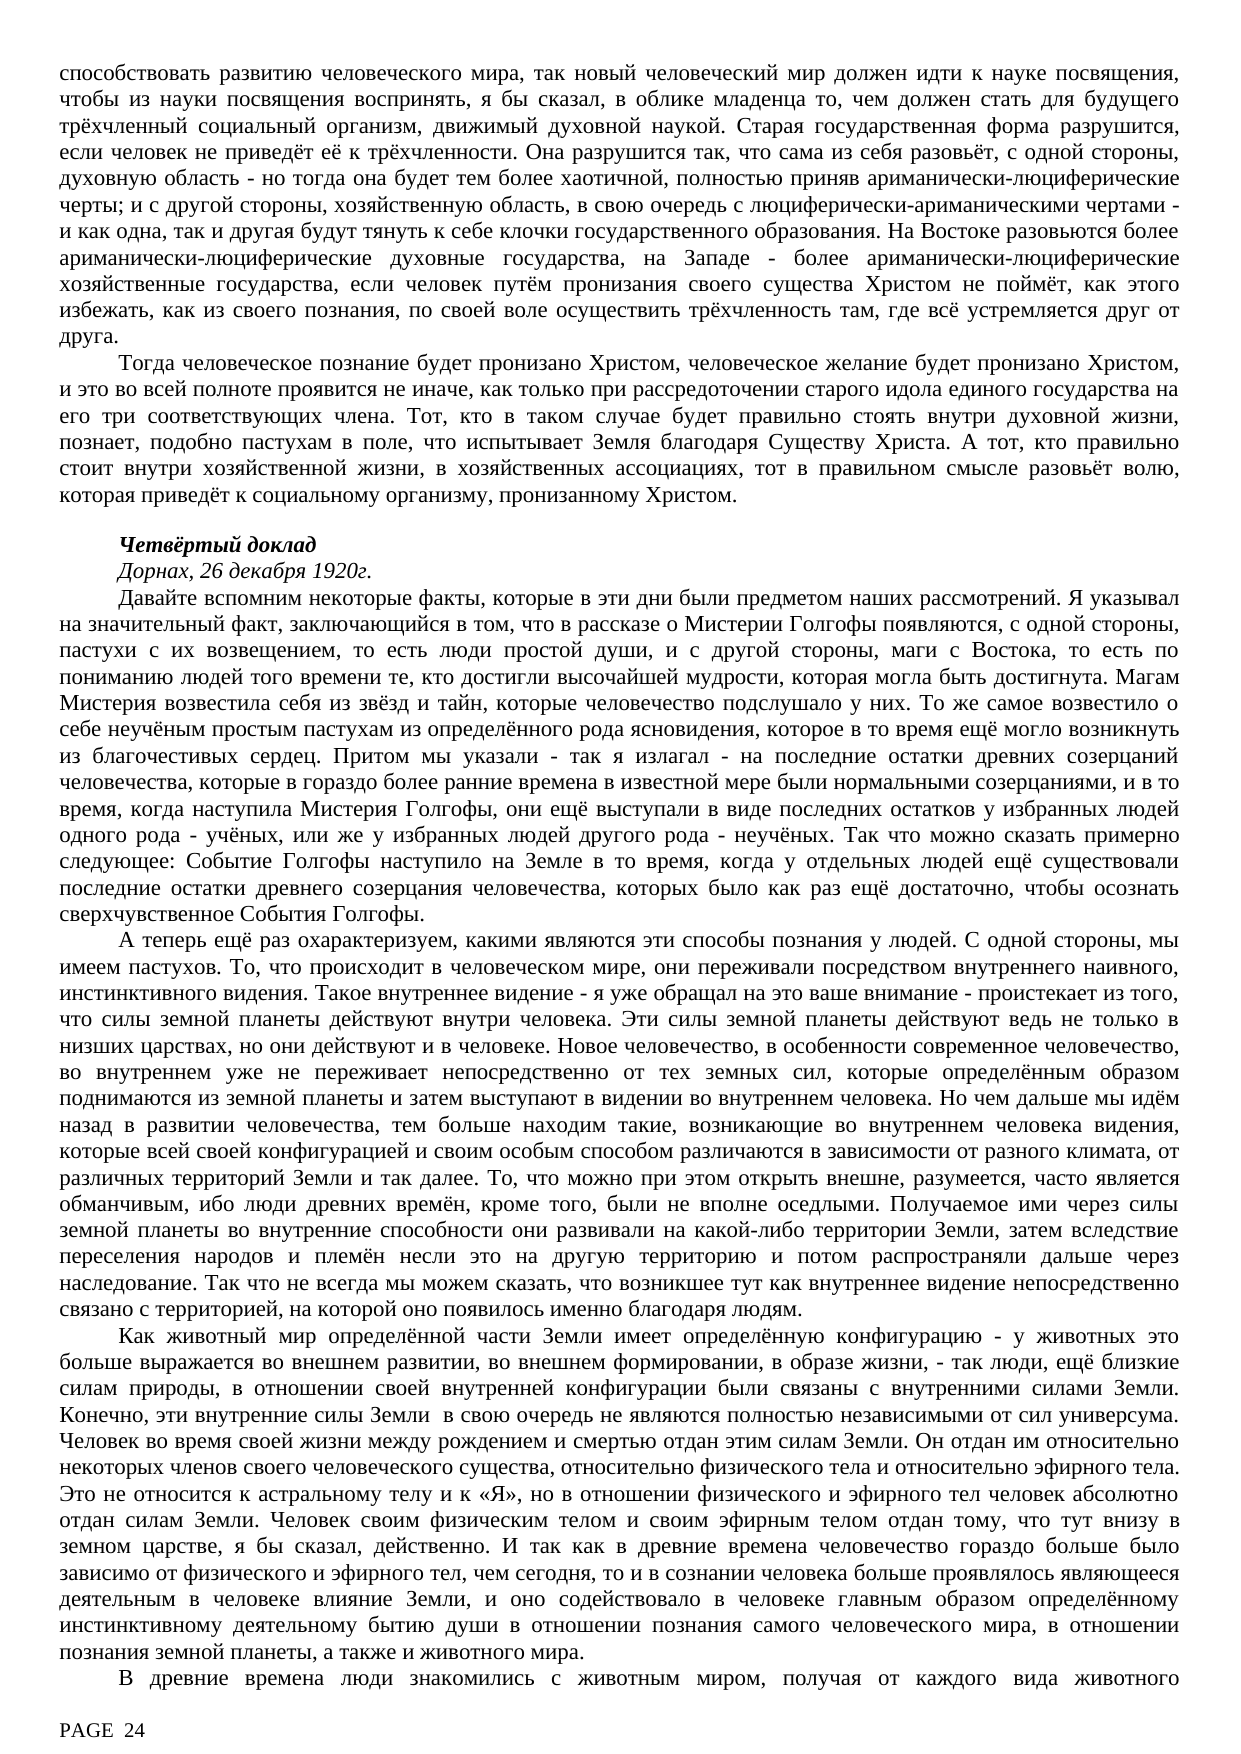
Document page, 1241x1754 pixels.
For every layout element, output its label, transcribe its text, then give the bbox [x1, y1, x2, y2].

text Как животный мир определённой части Земли имеет определённую конфигурацию - у животных это больше выражается во внешнем развитии, во внешнем формировании, в образе жизни, - так люди, ещё близкие силам природы, в отношении своей внутренней конфигурации были связаны с внутренними силами Земли. Конечно, эти внутренние силы Земли в свою очередь не являются полностью независимыми от сил универсума. Человек во время своей жизни между рождением и смертью отдан этим силам Земли. Он отдан им относительно некоторых членов своего человеческого существа, относительно физического тела и относительно эфирного тела. Это не относится к астральному телу и к «Я», но в отношении физического и эфирного тел человек абсолютно отдан силам Земли. Человек своим физическим телом и своим эфирным телом отдан тому, что тут внизу в земном царстве, я бы сказал, действенно. И так как в древние времена человечество гораздо больше было зависимо от физического и эфирного тел, чем сегодня, то и в сознании человека больше проявлялось являющееся деятельным в человеке влияние Земли, и оно содействовало в человеке главным образом определённому инстинктивному деятельному бытию души в отношении познания самого человеческого мира, в отношении познания земной планеты, а также и животного мира. [59, 1322, 1181, 1664]
text В древние времена люди знакомились с животным миром, получая от каждого вида животного [59, 1664, 1181, 1691]
text Четвёртый доклад [59, 531, 1181, 557]
text А теперь ещё раз охарактеризуем, какими являются эти способы познания у людей. С одной стороны, мы имеем пастухов. То, что происходит в человеческом мире, они переживали посредством внутреннего наивного, инстинктивного видения. Такое внутреннее видение - я уже обращал на это ваше внимание - проистекает из того, что силы земной планеты действуют внутри человека. Эти силы земной планеты действуют ведь не только в низших царствах, но они действуют и в человеке. Новое человечество, в особенности современное человечество, во внутреннем уже не переживает непосредственно от тех земных сил, которые определённым образом поднимаются из земной планеты и затем выступают в видении во внутреннем человека. Но чем дальше мы идём назад в развитии человечества, тем больше находим такие, возникающие во внутреннем человека видения, которые всей своей конфигурацией и своим особым способом различаются в зависимости от разного климата, от различных территорий Земли и так далее. То, что можно при этом открыть внешне, разумеется, часто является обманчивым, ибо люди древних времён, кроме того, были не вполне оседлыми. Получаемое ими через силы земной планеты во внутренние способности они развивали на какой-либо территории Земли, затем вследствие переселения народов и племён несли это на другую территорию и потом распространяли дальше через наследование. Так что не всегда мы можем сказать, что возникшее тут как внутреннее видение непосредственно связано с территорией, на которой оно появилось именно благодаря людям. [59, 926, 1181, 1322]
text Тогда человеческое познание будет пронизано Христом, человеческое желание будет пронизано Христом, и это во всей полноте проявится не иначе, как только при рассредоточении старого идола единого государства на его три соответствующих члена. Тот, кто в таком случае будет правильно стоять внутри духовной жизни, познает, подобно пастухам в поле, что испытывает Земля благодаря Существу Христа. А тот, кто правильно стоит внутри хозяйственной жизни, в хозяйственных ассоциациях, тот в правильном смысле разовьёт волю, которая приведёт к социальному организму, пронизанному Христом. [59, 349, 1181, 507]
text Давайте вспомним некоторые факты, которые в эти дни были предметом наших рассмотрений. Я указывал на значительный факт, заключающийся в том, что в рассказе о Мистерии Голгофы появляются, с одной стороны, пастухи с их возвещением, то есть люди простой души, и с другой стороны, маги с Востока, то есть по пониманию людей того времени те, кто достигли высочайшей мудрости, которая могла быть достигнута. Магам Мистерия возвестила себя из звёзд и тайн, которые человечество подслушало у них. То же самое возвестило о себе неучёным простым пастухам из определённого рода ясновидения, которое в то время ещё могло возникнуть из благочестивых сердец. Притом мы указали - так я излагал - на последние остатки древних созерцаний человечества, которые в гораздо более ранние времена в известной мере были нормальными созерцаниями, и в то время, когда наступила Мистерия Голгофы, они ещё выступали в виде последних остатков у избранных людей одного рода - учёных, или же у избранных людей другого рода - неучёных. Так что можно сказать примерно следующее: Событие Голгофы наступило на Земле в то время, когда у отдельных людей ещё существовали последние остатки древнего созерцания человечества, которых было как раз ещё достаточно, чтобы осознать сверхчувственное События Голгофы. [59, 584, 1181, 926]
text способствовать развитию человеческого мира, так новый человеческий мир должен идти к науке посвящения, чтобы из науки посвящения воспринять, я бы сказал, в облике младенца то, чем должен стать для будущего трёхчленный социальный организм, движимый духовной наукой. Старая государственная форма разрушится, если человек не приведёт её к трёхчленности. Она разрушится так, что сама из себя разовьёт, с одной стороны, духовную область - но тогда она будет тем более хаотичной, полностью приняв ариманически-люциферические черты; и с другой стороны, хозяйственную область, в свою очередь с люциферически-ариманическими чертами - и как одна, так и другая будут тянуть к себе клочки государственного образования. На Востоке разовьются более ариманически-люциферические духовные государства, на Западе - более ариманически-люциферические хозяйственные государства, если человек путём пронизания своего существа Христом не поймёт, как этого избежать, как из своего познания, по своей воле осуществить трёхчленность там, где всё устремляется друг от друга. [59, 59, 1181, 349]
text Дорнах, 26 декабря 1920г. [59, 557, 1181, 584]
